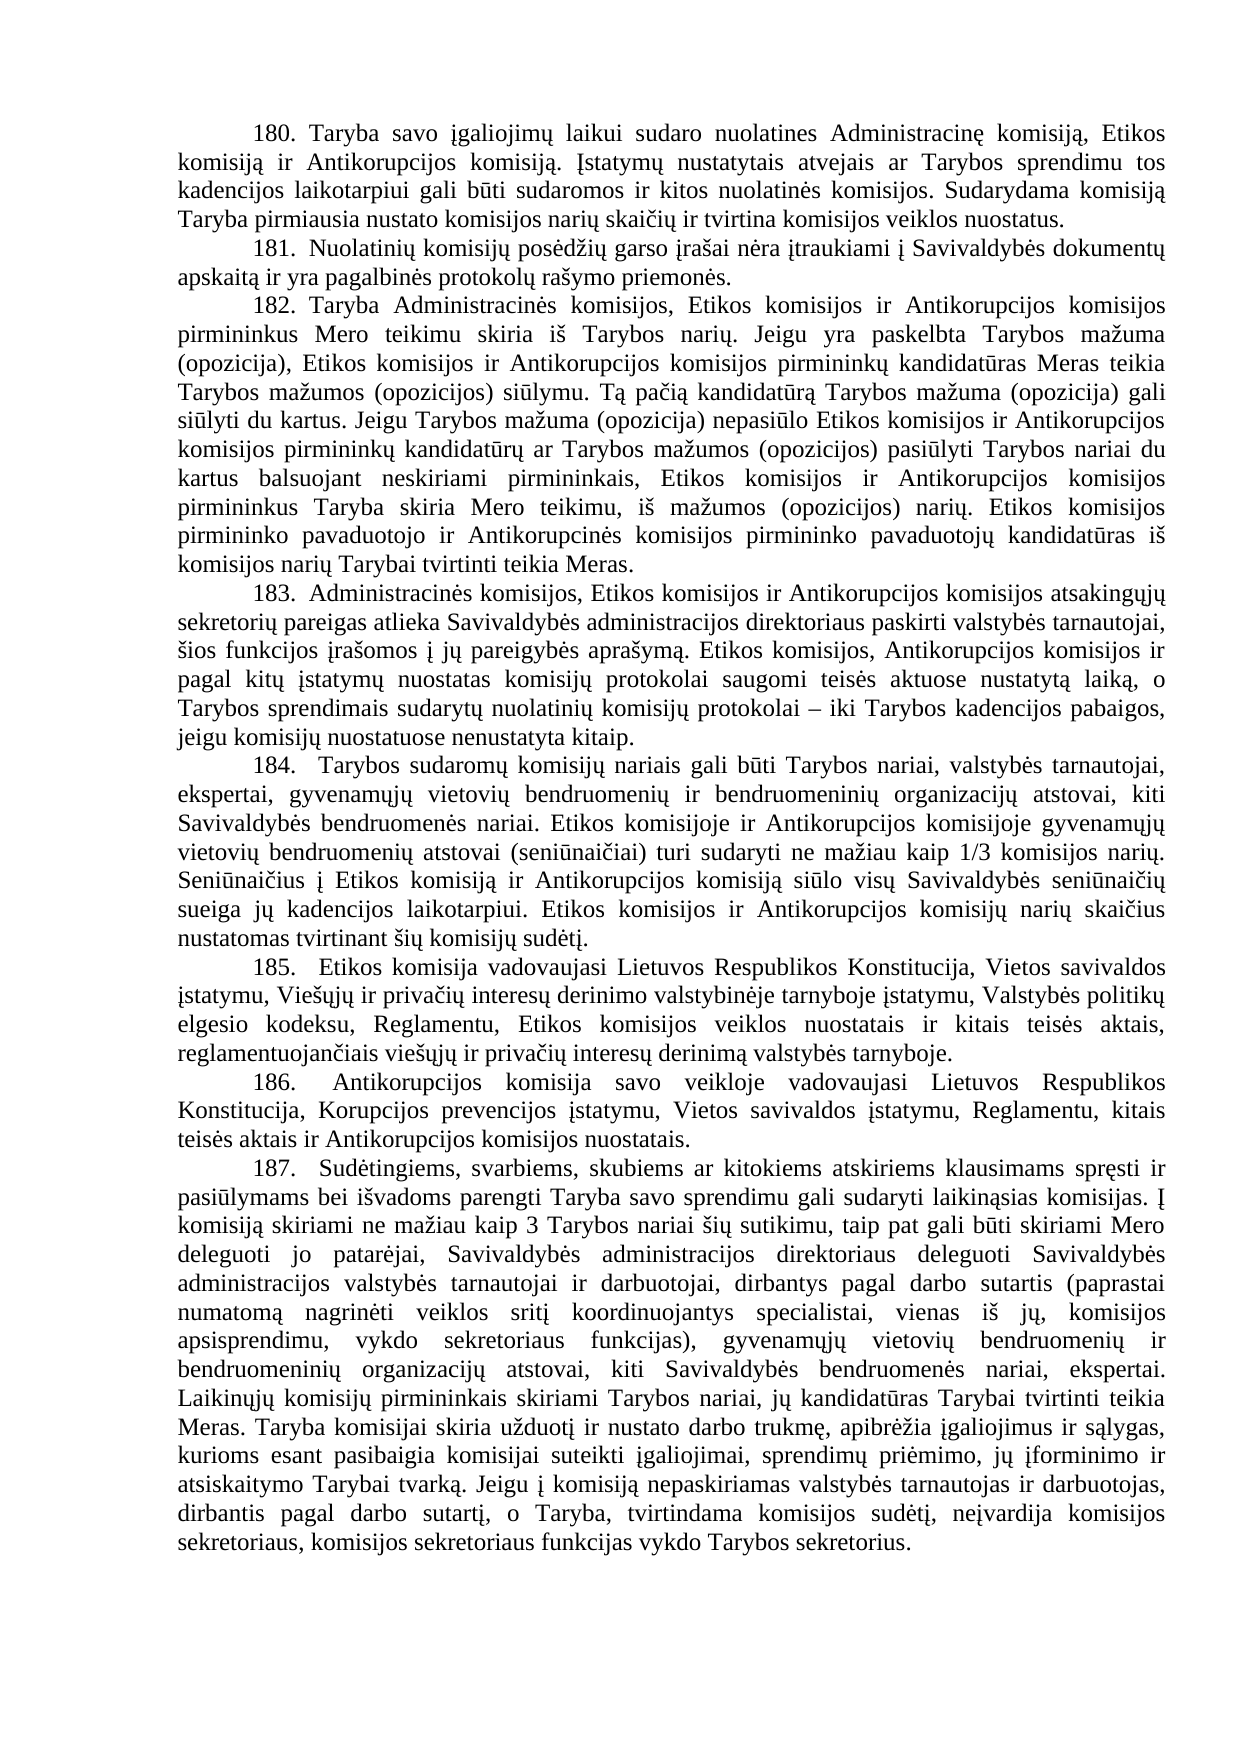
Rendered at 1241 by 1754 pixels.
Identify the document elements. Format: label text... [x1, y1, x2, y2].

text 187. Sudėtingiems, svarbiems, skubiems ar kitokiems atskiriems klausimams spręsti ir pasiūlymams bei išvadoms parengti Taryba savo sprendimu gali sudaryti laikinąsias komisijas. Į komisiją skiriami ne mažiau kaip 3 Tarybos nariai šių sutikimu, taip pat gali būti skiriami Mero deleguoti jo patarėjai, Savivaldybės administracijos direktoriaus deleguoti Savivaldybės administracijos valstybės tarnautojai ir darbuotojai, dirbantys pagal darbo sutartis (paprastai numatomą nagrinėti veiklos sritį koordinuojantys specialistai, vienas iš jų, komisijos apsisprendimu, vykdo sekretoriaus funkcijas), gyvenamųjų vietovių bendruomenių ir bendruomeninių organizacijų atstovai, kiti Savivaldybės bendruomenės nariai, ekspertai. Laikinųjų komisijų pirmininkais skiriami Tarybos nariai, jų kandidatūras Tarybai tvirtinti teikia Meras. Taryba komisijai skiria užduotį ir nustato darbo trukmę, apibrėžia įgaliojimus ir sąlygas, kurioms esant pasibaigia komisijai suteikti įgaliojimai, sprendimų priėmimo, jų įforminimo ir atsiskaitymo Tarybai tvarką. Jeigu į komisiją nepaskiriamas valstybės tarnautojas ir darbuotojas, dirbantis pagal darbo sutartį, o Taryba, tvirtindama komisijos sudėtį, neįvardija komisijos sekretoriaus, komisijos sekretoriaus funkcijas vykdo Tarybos sekretorius. [177, 1153, 1166, 1556]
text 183. Administracinės komisijos, Etikos komisijos ir Antikorupcijos komisijos atsakingųjų sekretorių pareigas atlieka Savivaldybės administracijos direktoriaus paskirti valstybės tarnautojai, šios funkcijos įrašomos į jų pareigybės aprašymą. Etikos komisijos, Antikorupcijos komisijos ir pagal kitų įstatymų nuostatas komisijų protokolai saugomi teisės aktuose nustatytą laiką, o Tarybos sprendimais sudarytų nuolatinių komisijų protokolai – iki Tarybos kadencijos pabaigos, jeigu komisijų nuostatuose nenustatyta kitaip. [177, 578, 1166, 751]
text 184. Tarybos sudaromų komisijų nariais gali būti Tarybos nariai, valstybės tarnautojai, ekspertai, gyvenamųjų vietovių bendruomenių ir bendruomeninių organizacijų atstovai, kiti Savivaldybės bendruomenės nariai. Etikos komisijoje ir Antikorupcijos komisijoje gyvenamųjų vietovių bendruomenių atstovai (seniūnaičiai) turi sudaryti ne mažiau kaip 1/3 komisijos narių. Seniūnaičius į Etikos komisiją ir Antikorupcijos komisiją siūlo visų Savivaldybės seniūnaičių sueiga jų kadencijos laikotarpiui. Etikos komisijos ir Antikorupcijos komisijų narių skaičius nustatomas tvirtinant šių komisijų sudėtį. [177, 751, 1166, 952]
text 185. Etikos komisija vadovaujasi Lietuvos Respublikos Konstitucija, Vietos savivaldos įstatymu, Viešųjų ir privačių interesų derinimo valstybinėje tarnyboje įstatymu, Valstybės politikų elgesio kodeksu, Reglamentu, Etikos komisijos veiklos nuostatais ir kitais teisės aktais, reglamentuojančiais viešųjų ir privačių interesų derinimą valstybės tarnyboje. [177, 952, 1166, 1067]
text 182. Taryba Administracinės komisijos, Etikos komisijos ir Antikorupcijos komisijos pirmininkus Mero teikimu skiria iš Tarybos narių. Jeigu yra paskelbta Tarybos mažuma (opozicija), Etikos komisijos ir Antikorupcijos komisijos pirmininkų kandidatūras Meras teikia Tarybos mažumos (opozicijos) siūlymu. Tą pačią kandidatūrą Tarybos mažuma (opozicija) gali siūlyti du kartus. Jeigu Tarybos mažuma (opozicija) nepasiūlo Etikos komisijos ir Antikorupcijos komisijos pirmininkų kandidatūrų ar Tarybos mažumos (opozicijos) pasiūlyti Tarybos nariai du kartus balsuojant neskiriami pirmininkais, Etikos komisijos ir Antikorupcijos komisijos pirmininkus Taryba skiria Mero teikimu, iš mažumos (opozicijos) narių. Etikos komisijos pirmininko pavaduotojo ir Antikorupcinės komisijos pirmininko pavaduotojų kandidatūras iš komisijos narių Tarybai tvirtinti teikia Meras. [177, 291, 1166, 578]
text 180. Taryba savo įgaliojimų laikui sudaro nuolatines Administracinę komisiją, Etikos komisiją ir Antikorupcijos komisiją. Įstatymų nustatytais atvejais ar Tarybos sprendimu tos kadencijos laikotarpiui gali būti sudaromos ir kitos nuolatinės komisijos. Sudarydama komisiją Taryba pirmiausia nustato komisijos narių skaičių ir tvirtina komisijos veiklos nuostatus. [177, 118, 1166, 233]
text 181. Nuolatinių komisijų posėdžių garso įrašai nėra įtraukiami į Savivaldybės dokumentų apskaitą ir yra pagalbinės protokolų rašymo priemonės. [177, 233, 1166, 291]
text 186. Antikorupcijos komisija savo veikloje vadovaujasi Lietuvos Respublikos Konstitucija, Korupcijos prevencijos įstatymu, Vietos savivaldos įstatymu, Reglamentu, kitais teisės aktais ir Antikorupcijos komisijos nuostatais. [177, 1067, 1166, 1153]
